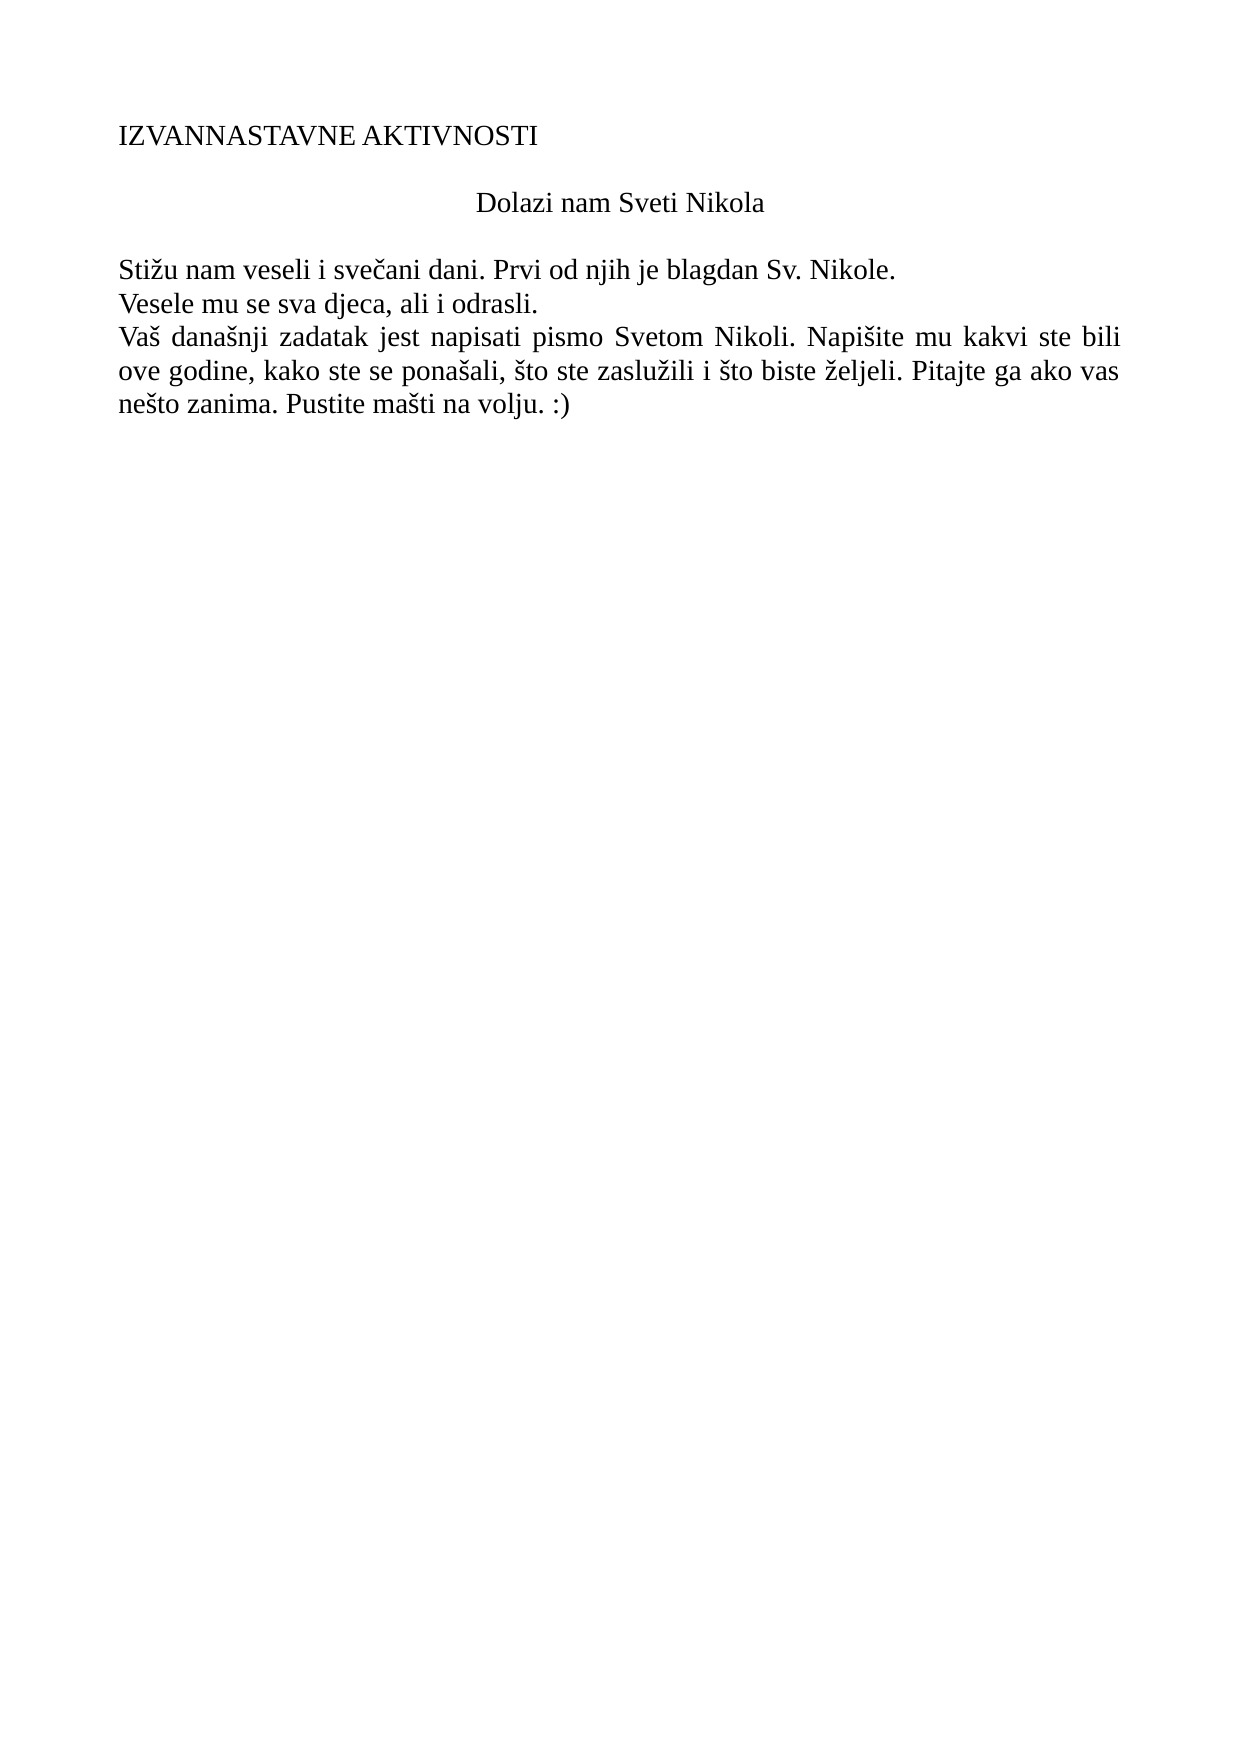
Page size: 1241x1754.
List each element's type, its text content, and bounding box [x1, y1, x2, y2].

text IZVANNASTAVNE AKTIVNOSTI [118, 118, 1122, 152]
text Stižu nam veseli i svečani dani. Prvi od njih je blagdan Sv. Nikole. [118, 252, 1122, 286]
text Dolazi nam Sveti Nikola [118, 185, 1122, 219]
text Vaš današnji zadatak jest napisati pismo Svetom Nikoli. Napišite mu kakvi ste bili ove godine, kako ste se ponašali, što ste zaslužili i što biste željeli. Pitajte ga ako vas nešto zanima. Pustite mašti na volju. :) [118, 319, 1122, 420]
text Vesele mu se sva djeca, ali i odrasli. [118, 286, 1122, 319]
